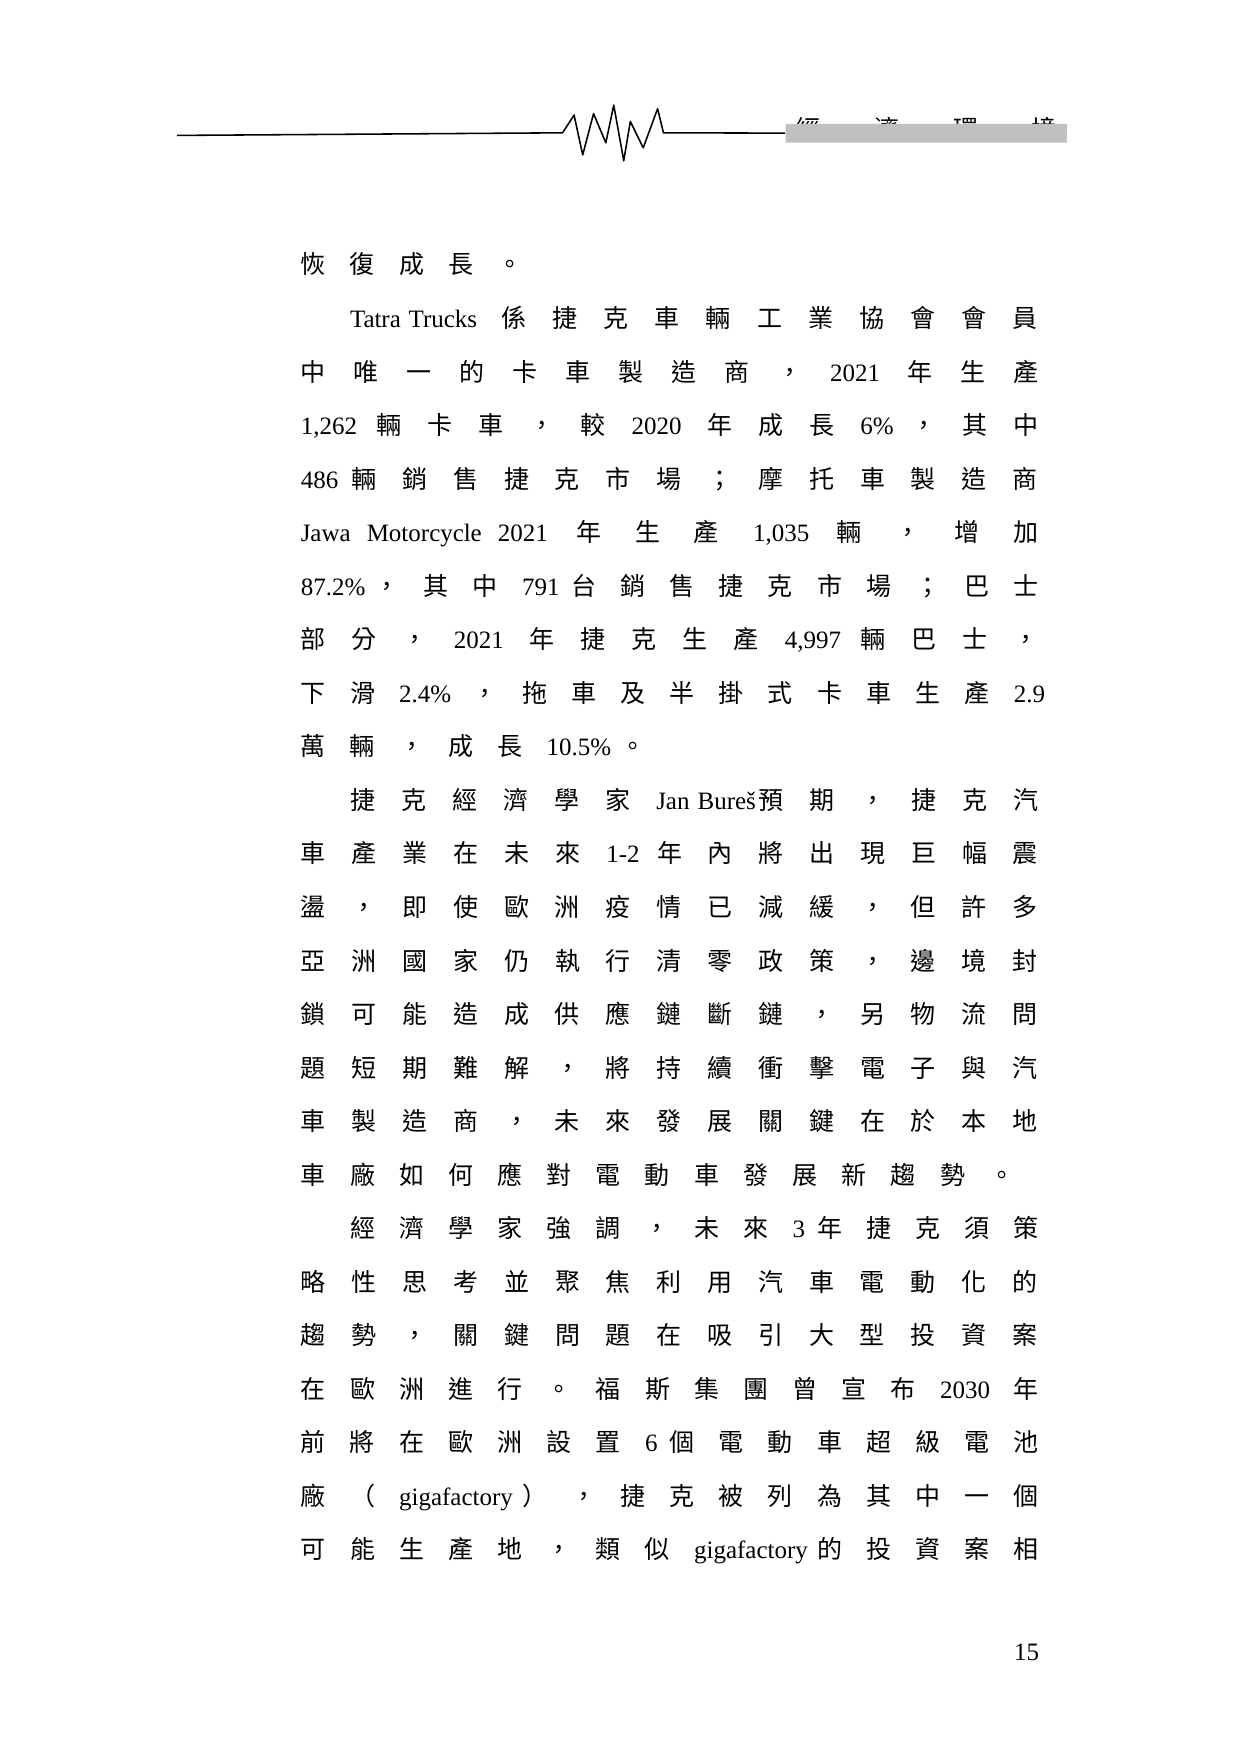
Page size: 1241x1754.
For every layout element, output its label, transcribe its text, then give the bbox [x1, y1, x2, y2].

text 捷克經濟學家Jan Bureš預期，捷克汽車產業在未來1-2年內將出現巨幅震盪，即使歐洲疫情已減緩，但許多亞洲國家仍執行清零政策，邊境封鎖可能造成供應鏈斷鏈，另物流問題短期難解，將持續衝擊電子與汽車製造商，未來發展關鍵在於本地車廠如何應對電動車發展新趨勢。 [276, 772, 1063, 1200]
text 恢復成長。 [276, 236, 1063, 290]
text 經濟學家強調，未來3年捷克須策略性思考並聚焦利用汽車電動化的趨勢，關鍵問題在吸引大型投資案在歐洲進行。福斯集團曾宣布2030年前將在歐洲設置6個電動車超級電池廠（gigafactory），捷克被列為其中一個可能生產地，類似gigafactory的投資案相當重要，將帶動電動車生態圈的形成，捷克車輛工業協會執行董事Zdeněk Petzl認為，雖然晶片供應問題將見改善，但仍面臨轉包、勞工缺乏、原物料普遍高漲等嚴重問題。 [276, 1200, 1063, 1575]
text Tatra Trucks係捷克車輛工業協會會員中唯一的卡車製造商，2021年生產1,262輛卡車，較2020年成長6%，其中486輛銷售捷克市場；摩托車製造商Jawa Motorcycle 2021年生產1,035輛，增加87.2%，其中791台銷售捷克市場；巴士部分，2021年捷克生產4,997輛巴士，下滑2.4%，拖車及半掛式卡車生產2.9萬輛，成長10.5%。 [276, 290, 1063, 772]
